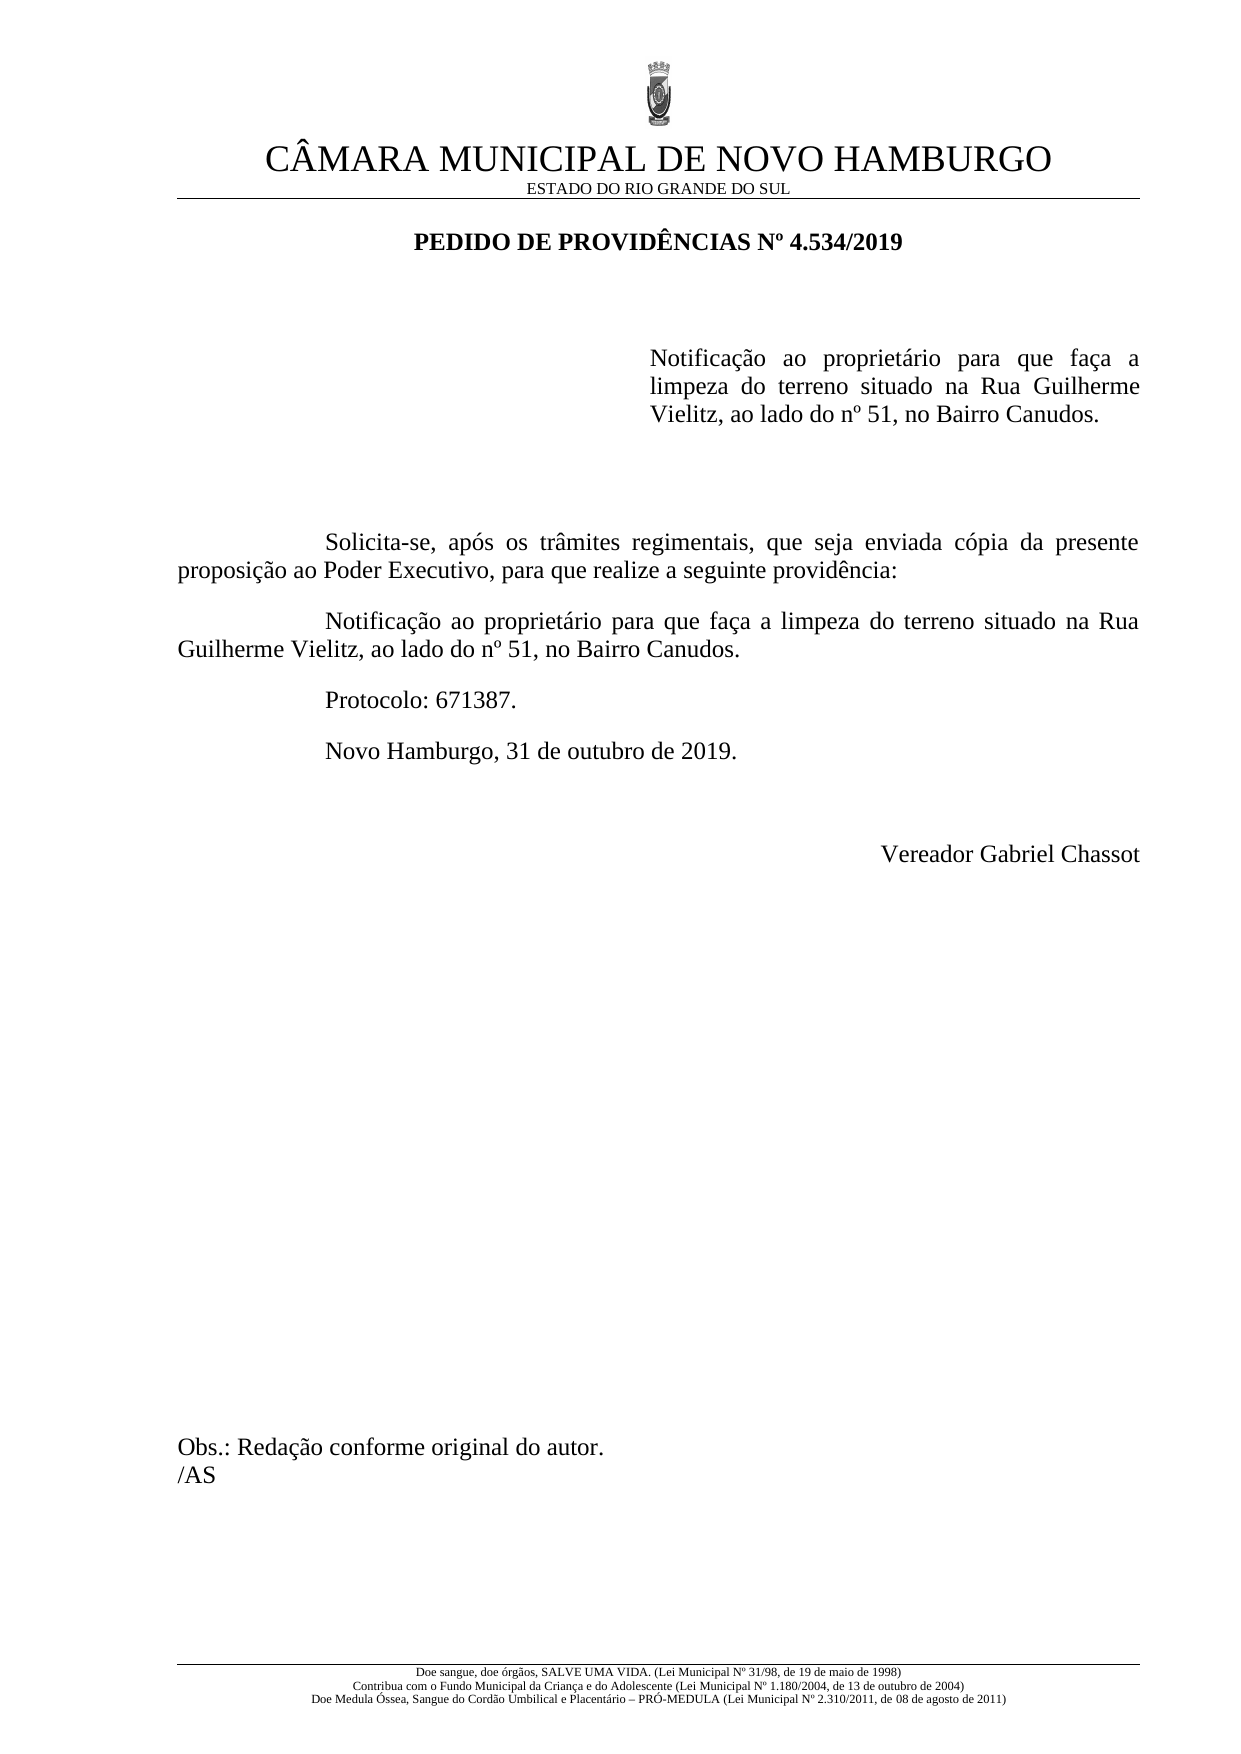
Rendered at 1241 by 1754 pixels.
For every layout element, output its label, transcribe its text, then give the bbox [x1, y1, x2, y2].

text Vereador Gabriel Chassot [177, 840, 1140, 867]
text Novo Hamburgo, 31 de outubro de 2019. [177, 737, 1140, 765]
text Obs.: Redação conforme original do autor. [177, 1433, 1140, 1461]
text Solicita-se, após os trâmites regimentais, que seja enviada cópia da presente proposição ao Poder Executivo, para que realize a seguinte providência: [177, 528, 1140, 583]
text /AS [177, 1461, 1140, 1489]
text Notificação ao proprietário para que faça a limpeza do terreno situado na Rua Guilherme Vielitz, ao lado do nº 51, no Bairro Canudos. [177, 607, 1140, 662]
text Notificação ao proprietário para que faça a limpeza do terreno situado na Rua Guilherme Vielitz, ao lado do nº 51, no Bairro Canudos. [649, 344, 1140, 428]
text PEDIDO DE PROVIDÊNCIAS Nº 4.534/2019 [177, 228, 1140, 256]
text Protocolo: 671387. [177, 686, 1140, 714]
